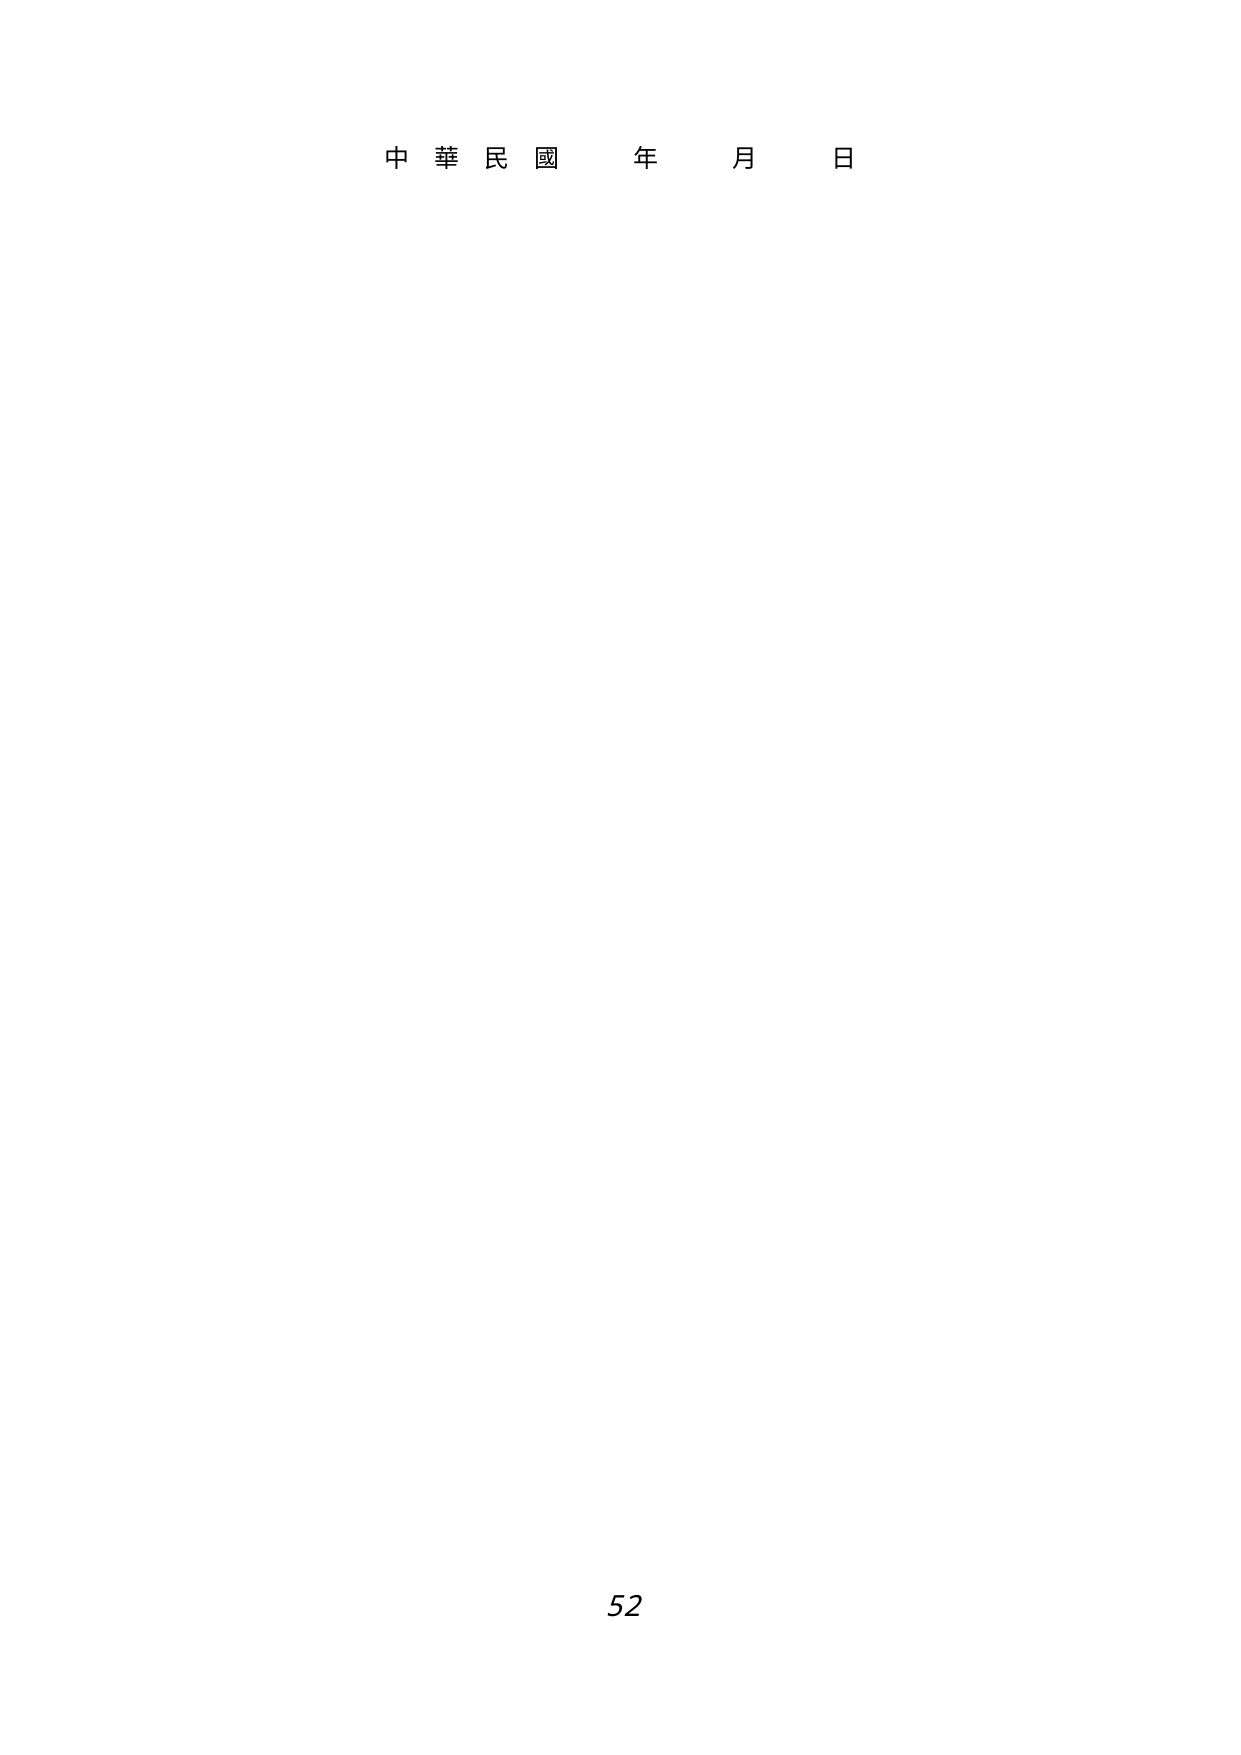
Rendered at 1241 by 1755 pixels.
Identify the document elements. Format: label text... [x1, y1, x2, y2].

text 中 華 民 國 年 月 日 [130, 136, 1110, 175]
